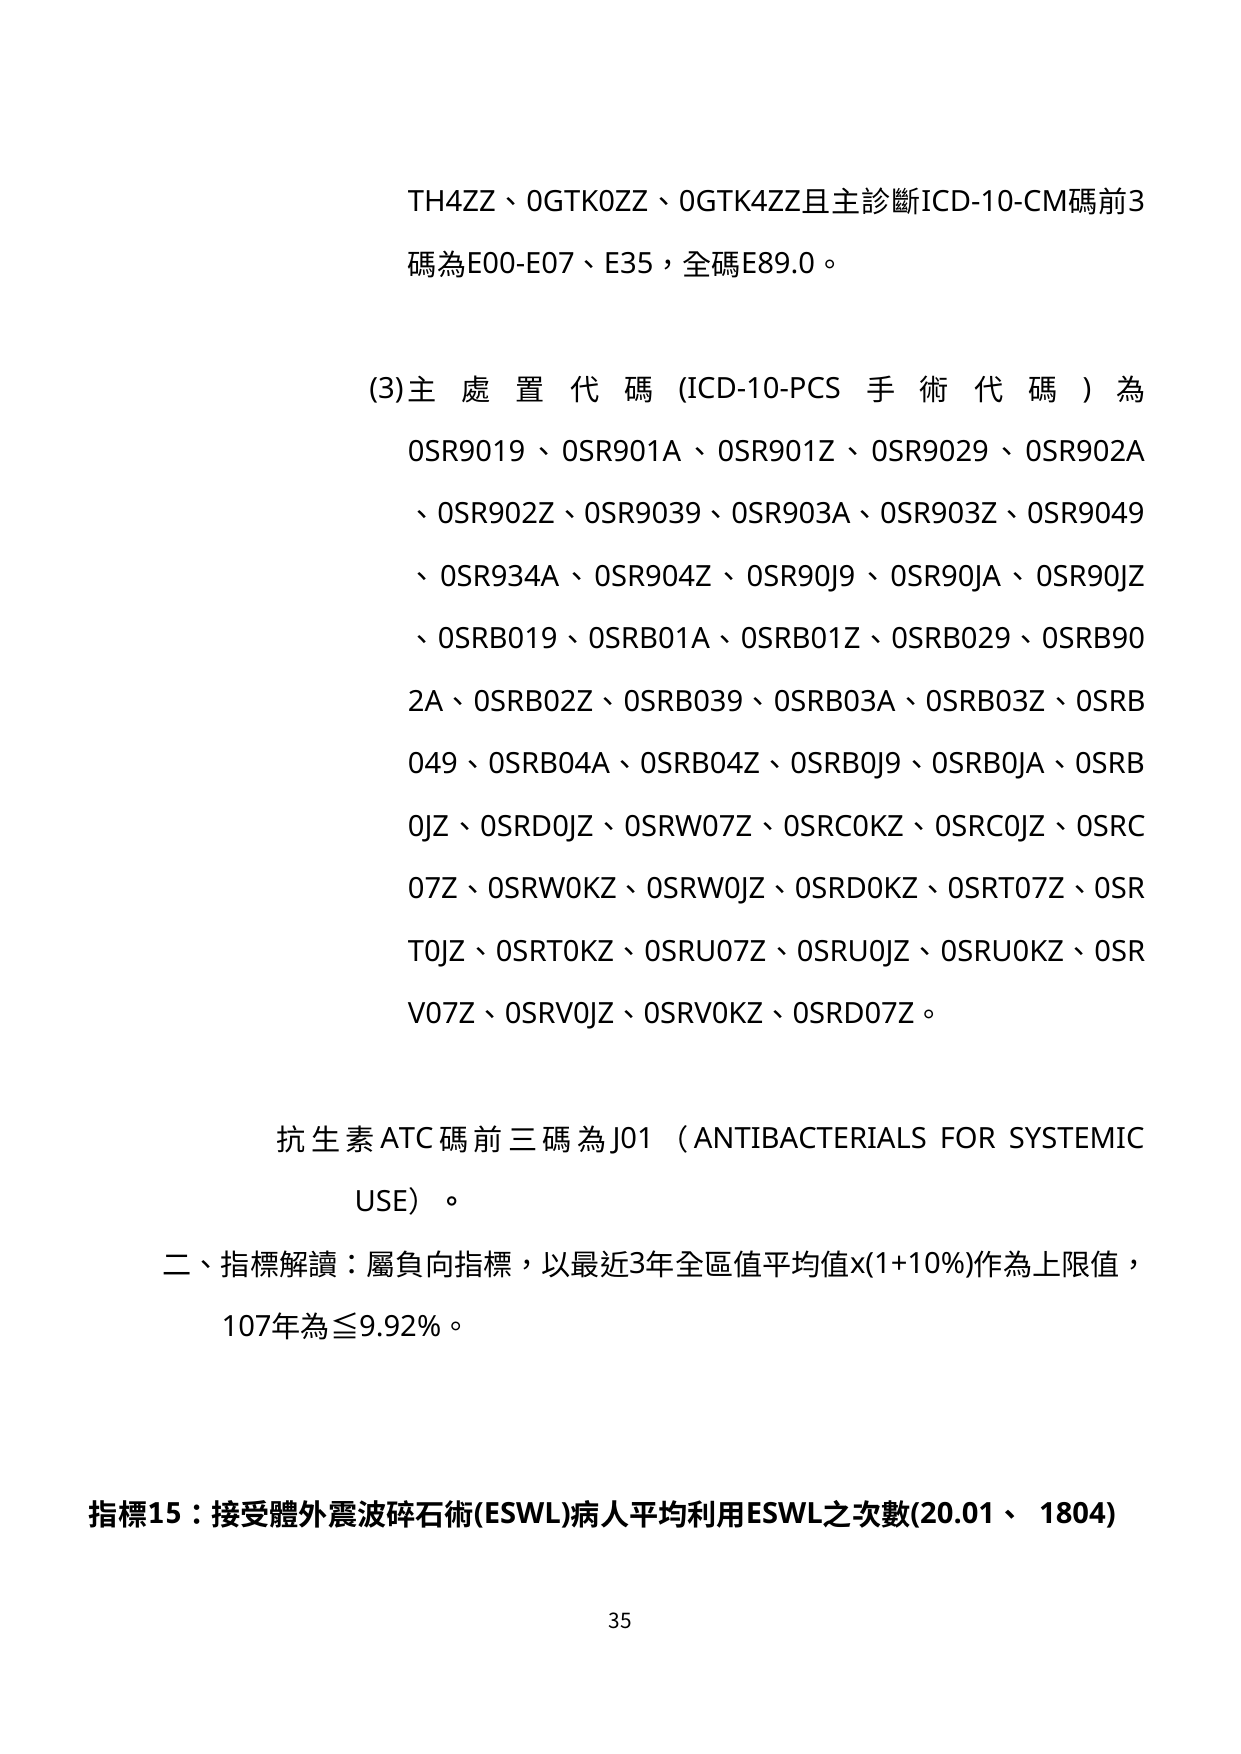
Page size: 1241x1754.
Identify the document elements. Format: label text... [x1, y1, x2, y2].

text 抗生素ATC碼前三碼為J01（ANTIBACTERIALS FOR SYSTEMIC USE）。 [276, 1096, 1145, 1221]
text (3) 主處置代碼(ICD-10-PCS手術代碼)為0SR9019、0SR901A、0SR901Z、0SR9029、0SR902A、0SR902Z、0SR9039、0SR903A、0SR903Z、0SR9049、0SR934A、0SR904Z、0SR90J9、0SR90JA、0SR90JZ、0SRB019、0SRB01A、0SRB01Z、0SRB029、0SRB902A、0SRB02Z、0SRB039、0SRB03A、0SRB03Z、0SRB049、0SRB04A、0SRB04Z、0SRB0J9、0SRB0JA、0SRB0JZ、0SRD0JZ、0SRW07Z、0SRC0KZ、0SRC0JZ、0SRC07Z、0SRW0KZ、0SRW0JZ、0SRD0KZ、0SRT07Z、0SRT0JZ、0SRT0KZ、0SRU07Z、0SRU0JZ、0SRU0KZ、0SRV07Z、0SRV0JZ、0SRV0KZ、0SRD07Z。 [369, 346, 1145, 1033]
text TH4ZZ、0GTK0ZZ、0GTK4ZZ且主診斷ICD-10-CM碼前3碼為E00-E07、E35，全碼E89.0。 [369, 158, 1145, 283]
text 指標15：接受體外震波碎石術(ESWL)病人平均利用ESWL之次數(20.01、 1804) [89, 1471, 1145, 1533]
text 二、指標解讀：屬負向指標，以最近3年全區值平均值x(1+10%)作為上限值，107年為≦9.92%。 [162, 1221, 1145, 1346]
